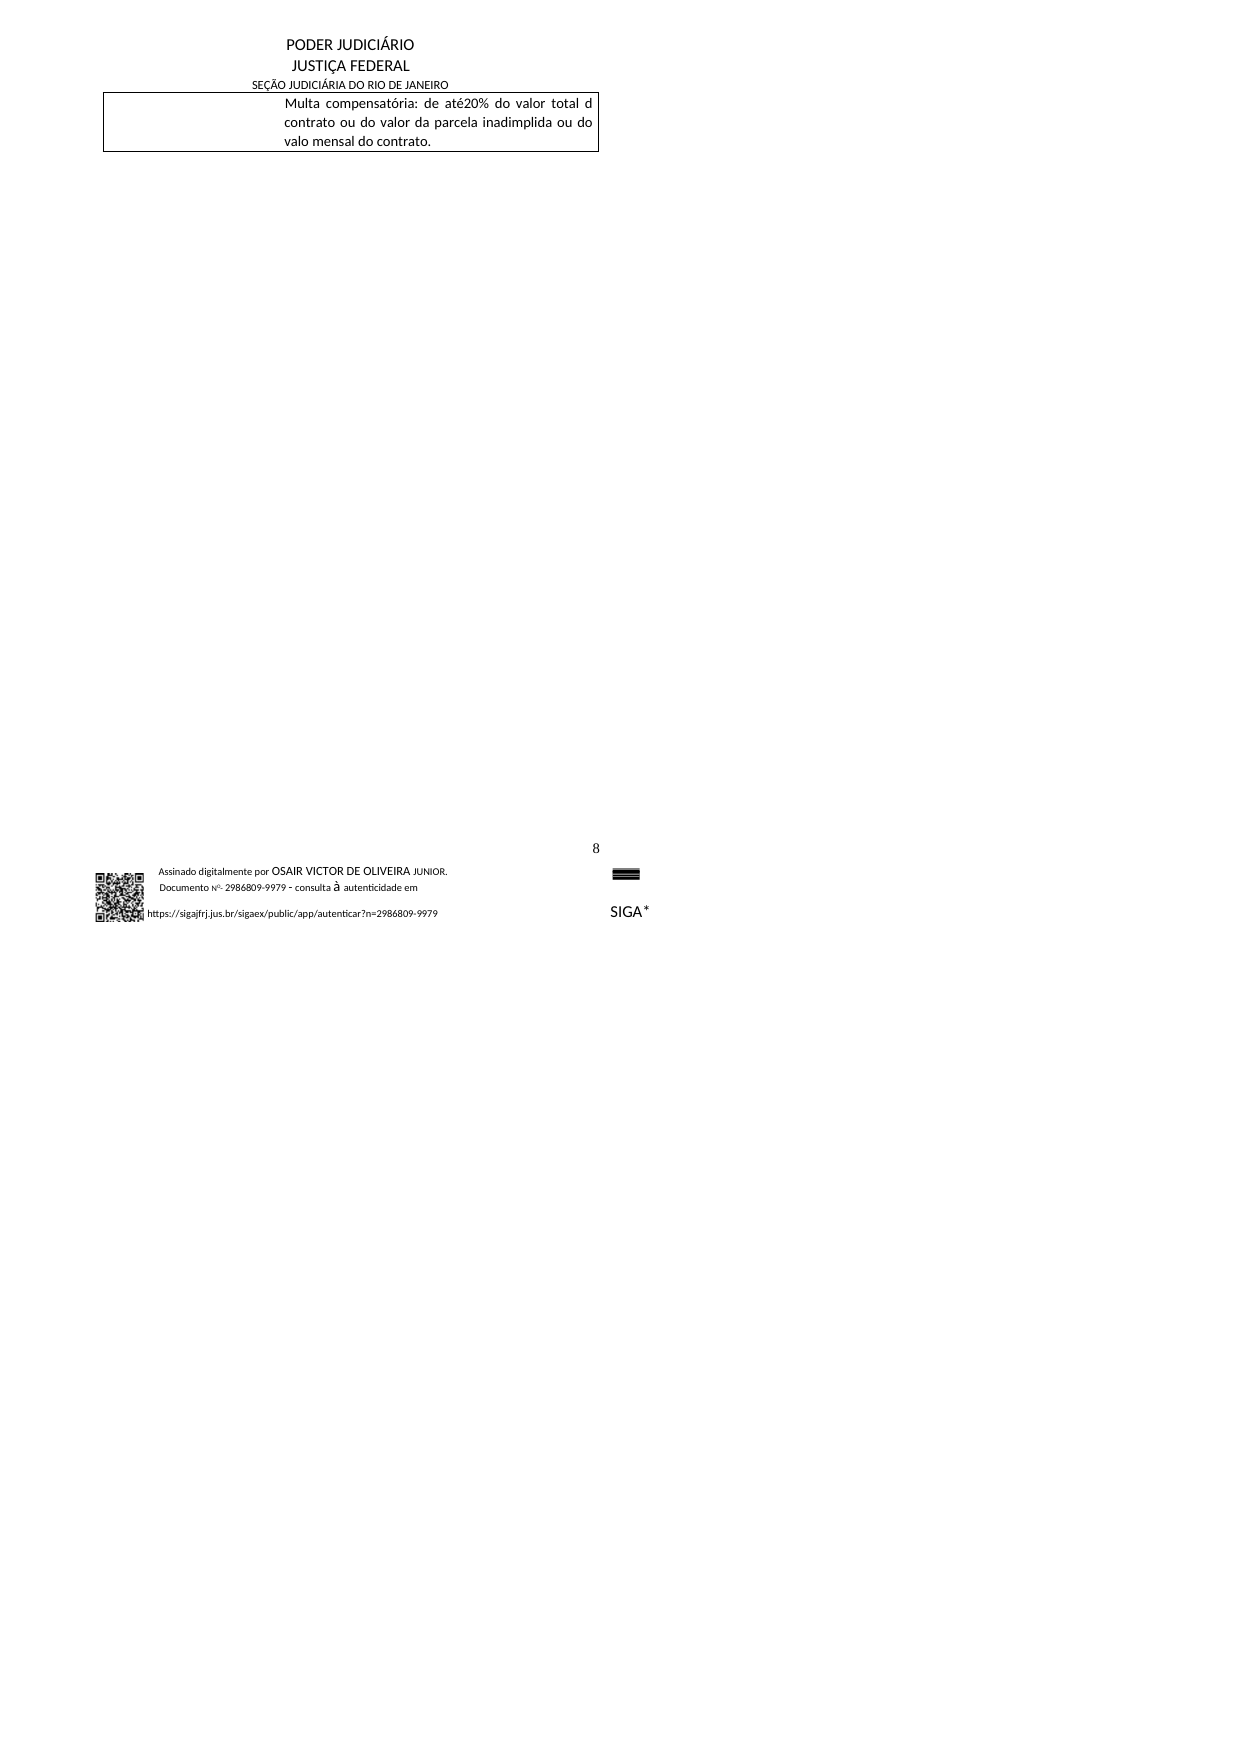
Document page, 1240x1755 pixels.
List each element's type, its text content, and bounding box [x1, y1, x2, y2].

table_header Multa compensatória: de até20% do valor total d contrato ou do valor da parcela inadimplida ou do valo mensal do contrato. [284, 93, 598, 151]
table_header [104, 93, 173, 151]
table_header [173, 93, 284, 151]
